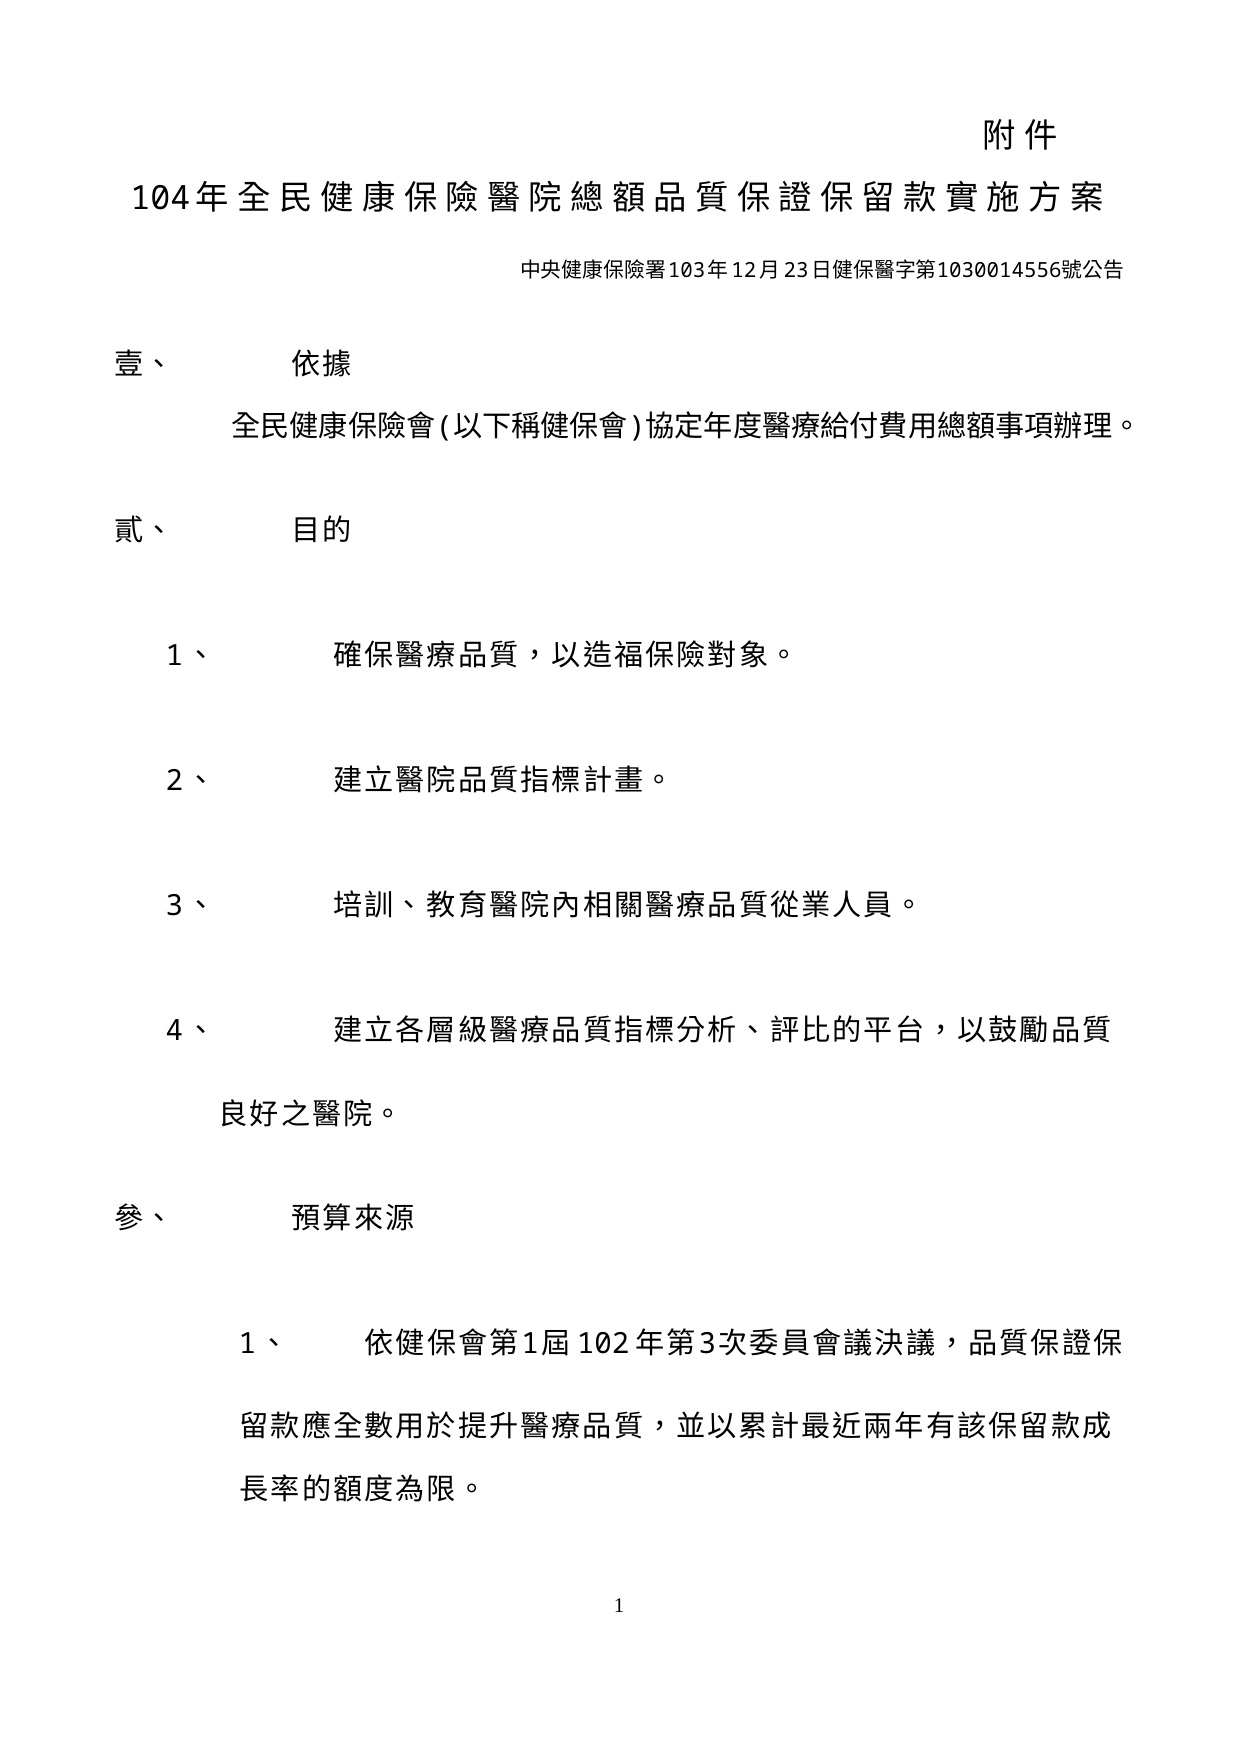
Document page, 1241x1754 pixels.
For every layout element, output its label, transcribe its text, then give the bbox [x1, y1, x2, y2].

text 中央健康保險署103年12月23日健保醫字第1030014556號公告 [163, 216, 1124, 278]
text 全民健康保險會(以下稱健保會)協定年度醫療給付費用總額事項辦理。 [172, 403, 1159, 445]
text 附件 [113, 91, 1124, 153]
list 建立各層級醫療品質指標分析、評比的平台，以鼓勵品質良好之醫院。 [163, 945, 1124, 1132]
list 依據 [113, 278, 1124, 403]
list 培訓、教育醫院內相關醫療品質從業人員。 [163, 820, 1124, 945]
list 建立醫院品質指標計畫。 [163, 695, 1124, 820]
list 預算來源 [113, 1132, 1124, 1257]
list 確保醫療品質，以造福保險對象。 [163, 570, 1124, 695]
list 目的 [113, 445, 1124, 570]
text 104年全民健康保險醫院總額品質保證保留款實施方案 [113, 153, 1124, 216]
list 依健保會第1屆102年第3次委員會議決議，品質保證保留款應全數用於提升醫療品質，並以累計最近兩年有該保留款成長率的額度為限。 [238, 1257, 1124, 1507]
